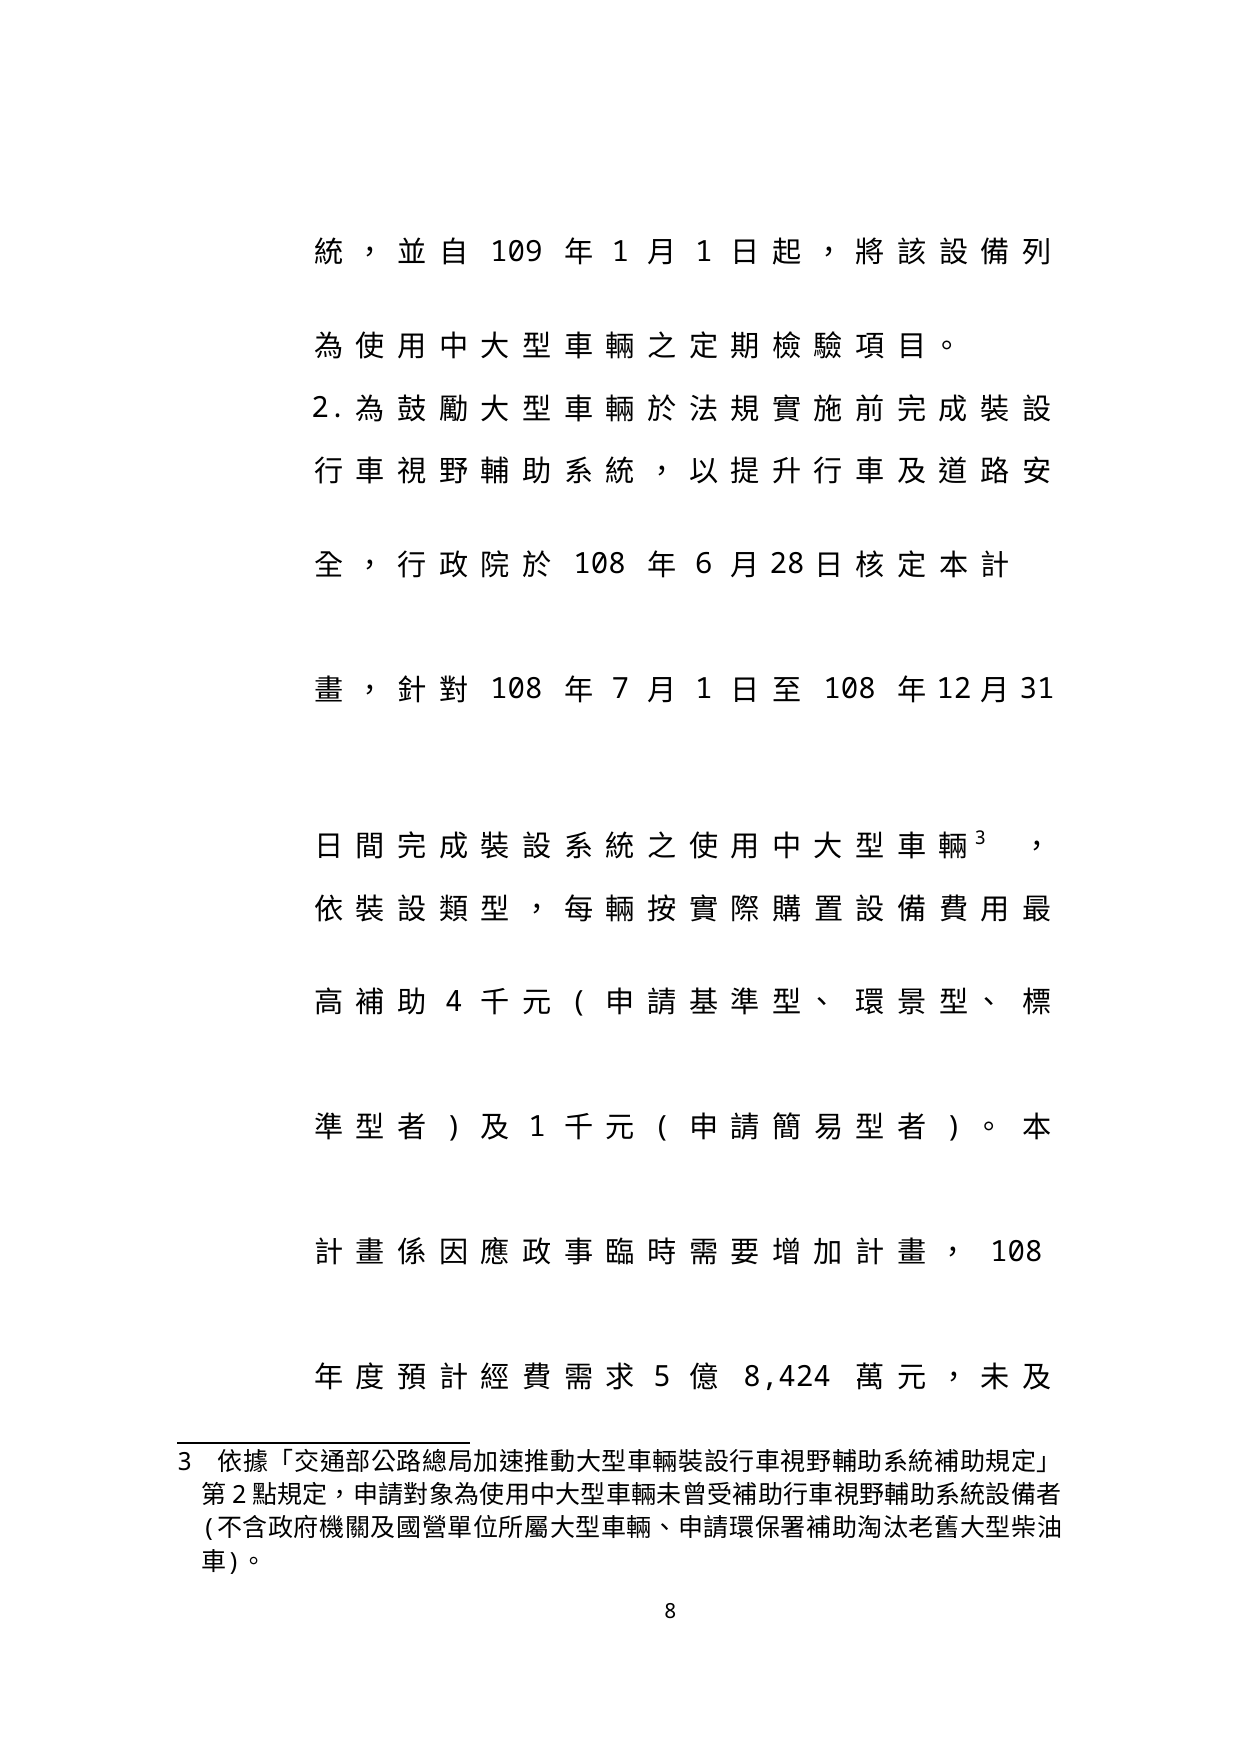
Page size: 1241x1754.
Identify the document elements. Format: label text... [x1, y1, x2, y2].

text 依據「交通部公路總局加速推動大型車輛裝設行車視野輔助系統補助規定」第2點規定，申請對象為使用中大型車輛未曾受補助行車視野輔助系統設備者(不含政府機關及國營單位所屬大型車輛、申請環保署補助淘汰老舊大型柴油車)。 [177, 1443, 1063, 1577]
text 統，並自109年1月1日起，將該設備列為使用中大型車輛之定期檢驗項目。 [271, 177, 1058, 365]
text 2.為鼓勵大型車輛於法規實施前完成裝設行車視野輔助系統，以提升行車及道路安全，行政院於108年6月28日核定本計畫，針對108年7月1日至108年12月31日間完成裝設系統之使用中大型車輛，依裝設類型，每輛按實際購置設備費用最高補助4千元(申請基準型、環景型、標準型者)及1千元(申請簡易型者)。本計畫係因應政事臨時需要增加計畫，108年度預計經費需求5億8,424萬元，未及 [271, 365, 1058, 1427]
